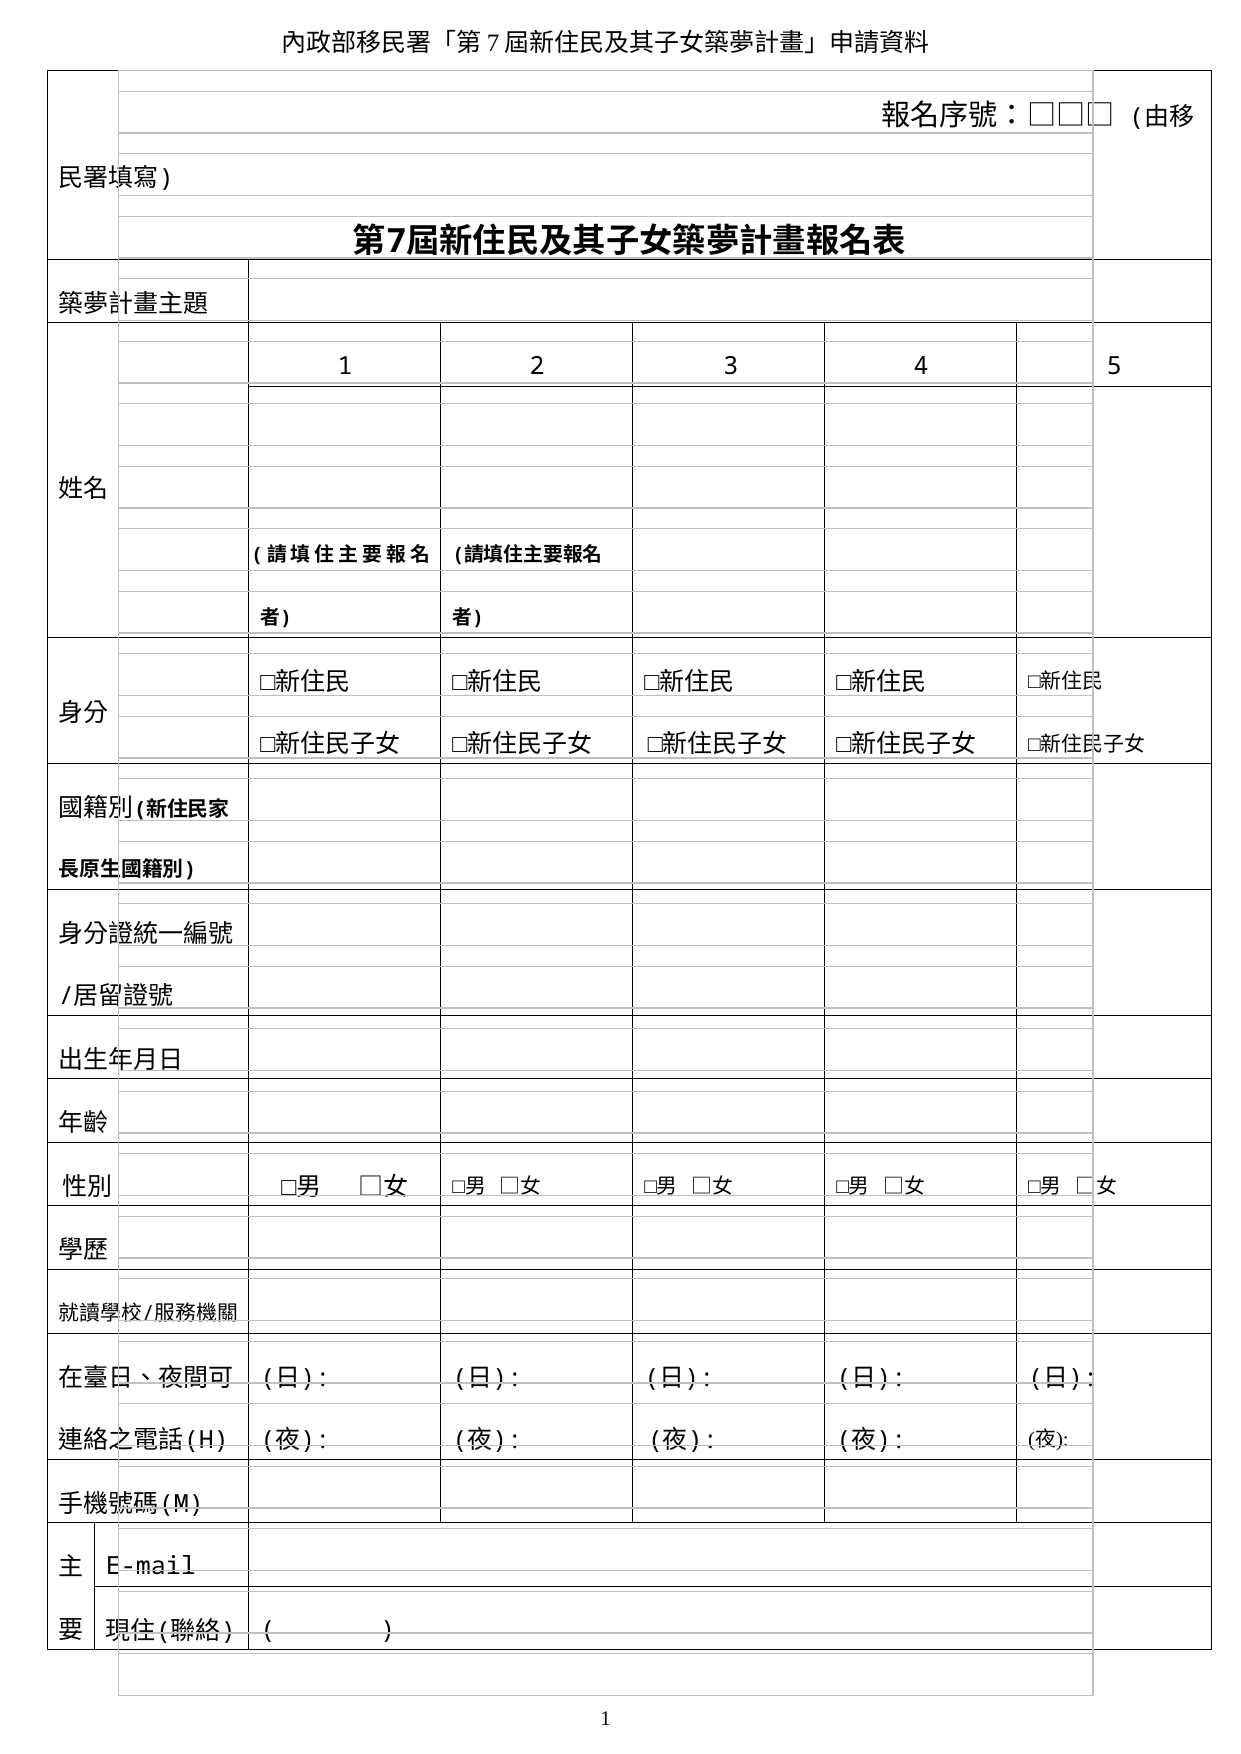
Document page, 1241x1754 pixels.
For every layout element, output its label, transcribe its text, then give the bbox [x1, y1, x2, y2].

table_cell [441, 467, 632, 507]
table_cell 在臺日、夜間可連絡之電話(H) [119, 1342, 248, 1382]
table_cell [441, 946, 632, 966]
table_cell [119, 759, 248, 763]
table_cell [1017, 1029, 1092, 1070]
table_cell [1017, 571, 1092, 591]
table_cell [441, 890, 632, 903]
table_cell (請填住主要報名 [441, 529, 632, 570]
table_cell 手機號碼(M) [119, 1460, 248, 1466]
table_cell 姓名 [48, 323, 118, 637]
table_cell [633, 1196, 824, 1205]
table_cell [249, 759, 440, 763]
table_cell [1017, 446, 1092, 466]
table_cell 身分證統一編號/居留證號 [48, 890, 118, 1015]
table_cell [441, 1509, 632, 1522]
table_cell [441, 1279, 632, 1320]
table_cell [633, 890, 824, 903]
table_cell (日): (夜): [633, 1446, 824, 1458]
table_header 報名序號：□□□ (由移民署填寫) 第7屆新住民及其子女築夢計畫報名表 [119, 134, 1092, 153]
table_cell [249, 1523, 1092, 1528]
table_cell □男 □女 [825, 1154, 1016, 1195]
table_cell [633, 1509, 824, 1522]
table_cell [1017, 1009, 1092, 1015]
table_cell □男 □女 [633, 1154, 824, 1195]
table_cell [119, 1259, 248, 1269]
table_cell E-mail [119, 1529, 248, 1570]
table_cell □男 □女 [1094, 1143, 1211, 1205]
table_cell ( ) [249, 1592, 1092, 1632]
table_cell [633, 821, 824, 841]
table_cell [249, 260, 1092, 278]
table_cell [119, 509, 248, 528]
table_cell [1094, 387, 1211, 637]
table_cell [119, 696, 248, 716]
table_cell [249, 1279, 440, 1320]
table_cell [633, 1029, 824, 1070]
table_cell [119, 404, 248, 445]
table_cell [119, 571, 248, 591]
table_cell (日): (夜): [1017, 1404, 1092, 1445]
table_cell [633, 529, 824, 570]
table_cell [1017, 842, 1092, 882]
table_cell 就讀學校/服務機關 [119, 1279, 248, 1320]
table_cell [825, 821, 1016, 841]
table_cell 出生年月日 [48, 1016, 118, 1078]
table_cell [825, 1217, 1016, 1257]
table_cell 築夢計畫主題 [119, 279, 248, 320]
table_header 報名序號：□□□ (由移民署填寫) 第7屆新住民及其子女築夢計畫報名表 [119, 154, 1092, 195]
table_cell 國籍別(新住民家長原生國籍別) [119, 779, 248, 820]
table_cell [249, 1217, 440, 1257]
table_cell 身分 [48, 638, 118, 763]
table_cell □男 □女 [282, 1181, 295, 1194]
table_cell [825, 323, 1016, 341]
table_cell [249, 1460, 440, 1466]
table_cell [633, 638, 824, 653]
table_cell [1017, 764, 1092, 778]
table_cell [249, 1529, 1092, 1570]
table_cell [1017, 1206, 1092, 1216]
table_cell [441, 696, 632, 716]
table_cell [633, 1009, 824, 1015]
table_cell [825, 904, 1016, 945]
table_cell [249, 1079, 440, 1091]
table_cell [633, 446, 824, 466]
table_cell 手機號碼(M) [119, 1467, 248, 1507]
table_cell (請填住主要報名 [249, 529, 440, 570]
table_cell [441, 1016, 632, 1028]
table_cell 就讀學校/服務機關 [119, 1321, 248, 1332]
table_cell 手機號碼(M) [48, 1460, 118, 1522]
table_cell [119, 1143, 248, 1153]
table_cell [825, 638, 1016, 653]
table_cell [1017, 904, 1092, 945]
table_cell [1017, 1460, 1092, 1466]
table_cell □新住民 [249, 654, 440, 695]
table_cell [825, 1092, 1016, 1132]
table_cell [1017, 1270, 1092, 1278]
table_cell [441, 1217, 632, 1257]
table_cell (日): (夜): [825, 1446, 1016, 1458]
table_cell 1 [249, 342, 440, 382]
table_cell 在臺日、夜間可連絡之電話(H) [119, 1404, 248, 1445]
table_cell [825, 1321, 1016, 1332]
table_cell [825, 592, 1016, 632]
table_cell [441, 967, 632, 1007]
table_cell [441, 759, 632, 763]
table_cell [633, 467, 824, 507]
table_cell [633, 1079, 824, 1091]
table_cell [249, 1134, 440, 1142]
table_cell [249, 1009, 440, 1015]
table_cell [825, 1196, 1016, 1205]
table_cell [249, 696, 440, 716]
table_cell [441, 387, 632, 403]
table_cell [441, 1460, 632, 1466]
table_cell [249, 279, 1092, 320]
table_cell [119, 654, 248, 695]
table_cell [825, 696, 1016, 716]
table_cell [633, 884, 824, 889]
table_cell [825, 1467, 1016, 1507]
table_cell [825, 764, 1016, 778]
table_cell [249, 1509, 440, 1522]
table_cell □新住民 [825, 654, 1016, 695]
table_cell 學歷 [48, 1206, 118, 1269]
table_cell 現住(聯絡) 地址 [119, 1592, 248, 1632]
table_cell (日): (夜): [1017, 1342, 1092, 1382]
table_header 報名序號：□□□ (由移民署填寫) 第7屆新住民及其子女築夢計畫報名表 [119, 217, 1092, 257]
table_cell (日): (夜): [633, 1334, 824, 1341]
table_cell □男 □女 [1017, 1196, 1092, 1205]
table_header 報名序號：□□□ (由移民署填寫) 第7屆新住民及其子女築夢計畫報名表 [119, 196, 1092, 216]
table_cell [1017, 1467, 1092, 1507]
table_cell [825, 1279, 1016, 1320]
table_cell [249, 509, 440, 528]
table_cell [249, 842, 440, 882]
table_cell [633, 1259, 824, 1269]
table_cell [249, 1029, 440, 1070]
table_cell [249, 821, 440, 841]
table_cell [825, 1079, 1016, 1091]
table_cell □男 □女 [441, 1154, 632, 1195]
table_cell [1017, 884, 1092, 889]
table_cell [119, 1154, 248, 1195]
table_cell [1017, 529, 1092, 570]
table_cell (日): (夜): [1094, 1334, 1211, 1458]
table_cell 現住(聯絡) 地址 [95, 1587, 118, 1649]
table_cell [441, 779, 632, 820]
table_cell 出生年月日 [119, 1029, 248, 1070]
table_cell [441, 638, 632, 653]
table_cell 身分證統一編號/居留證號 [119, 946, 248, 966]
table_header 報名序號：□□□ (由移民署填寫) 第7屆新住民及其子女築夢計畫報名表 [1094, 71, 1211, 258]
table_cell 2 [441, 342, 632, 382]
table_cell □男 □女 [249, 1196, 440, 1205]
table_cell [1094, 1079, 1211, 1142]
table_cell [441, 1467, 632, 1507]
table_cell 在臺日、夜間可連絡之電話(H) [119, 1384, 248, 1403]
table_cell [441, 1134, 632, 1142]
table_cell [441, 404, 632, 445]
table_cell [249, 946, 440, 966]
table_cell [1017, 323, 1092, 341]
table_cell [825, 946, 1016, 966]
table_cell [249, 967, 440, 1007]
table_cell (日): (夜): [1017, 1334, 1092, 1341]
table_cell [1017, 467, 1092, 507]
table_cell E-mail [119, 1571, 248, 1586]
table_cell [633, 404, 824, 445]
table_cell E-mail [95, 1523, 118, 1586]
table_cell 出生年月日 [119, 1071, 248, 1078]
table_cell (日): (夜): [441, 1334, 632, 1341]
table_cell [1017, 1016, 1092, 1028]
table_cell [633, 1321, 824, 1332]
table_cell 國籍別(新住民家長原生國籍別) [119, 764, 248, 778]
table_cell [249, 571, 440, 591]
table_cell □新住民 □新住民子女 [1017, 654, 1092, 695]
table_cell [633, 387, 824, 403]
table_cell [441, 1321, 632, 1332]
table_cell [1017, 946, 1092, 966]
table_cell [633, 904, 824, 945]
table_cell [119, 446, 248, 466]
table_cell 國籍別(新住民家長原生國籍別) [119, 842, 248, 882]
table_cell [1017, 890, 1092, 903]
table_cell (日): (夜): [249, 1404, 440, 1445]
table_cell (日): (夜): [441, 1384, 632, 1403]
table_cell □男 □女 [1017, 1143, 1092, 1153]
table_cell 性別 [48, 1143, 118, 1205]
table_cell [1017, 1279, 1092, 1320]
table_cell [1094, 1016, 1211, 1078]
table_cell □新住民子女 [825, 717, 1016, 757]
table_cell [119, 1079, 248, 1091]
table_cell [1094, 890, 1211, 1015]
table_cell (日): (夜): [249, 1334, 440, 1341]
table_cell [249, 467, 440, 507]
table_cell [633, 759, 824, 763]
table_cell (日): (夜): [825, 1384, 1016, 1403]
table_cell [633, 946, 824, 966]
table_cell □男 □女 [1029, 1182, 1040, 1192]
table_cell [249, 446, 440, 466]
table_header 報名序號：□□□ (由移民署填寫) 第7屆新住民及其子女築夢計畫報名表 [119, 92, 1092, 132]
table_cell [825, 842, 1016, 882]
table_cell (日): (夜): [249, 1446, 440, 1458]
table_cell ( ) [1094, 1587, 1211, 1649]
table_cell [1017, 1134, 1092, 1142]
table_cell [249, 387, 440, 403]
table_cell [249, 779, 440, 820]
table_cell [119, 342, 248, 382]
table_cell 手機號碼(M) [119, 1509, 248, 1522]
table_cell [633, 967, 824, 1007]
table_cell □新住民 □新住民子女 [1017, 638, 1092, 653]
table_cell [249, 884, 440, 889]
table_cell [825, 884, 1016, 889]
table_cell □新住民 □新住民子女 [1017, 696, 1092, 716]
table_cell [441, 1092, 632, 1132]
table_cell [249, 1092, 440, 1132]
table_cell [1017, 1071, 1092, 1078]
table_cell [441, 1259, 632, 1269]
table_cell (日): (夜): [249, 1342, 440, 1382]
table_cell 身分證統一編號/居留證號 [119, 1009, 248, 1015]
table_cell [825, 1270, 1016, 1278]
table_cell [1017, 1217, 1092, 1257]
table_cell [633, 1460, 824, 1466]
table_cell [1017, 1092, 1092, 1132]
table_cell [825, 529, 1016, 570]
table_cell [119, 384, 248, 403]
table_cell [441, 1009, 632, 1015]
table_cell [633, 1143, 824, 1153]
table_cell □新住民子女 [633, 717, 824, 757]
table_cell [441, 842, 632, 882]
table_cell [825, 571, 1016, 591]
table_cell [119, 717, 248, 757]
table_cell [825, 1259, 1016, 1269]
table_cell 現住(聯絡) 地址 [119, 1587, 248, 1591]
table_cell [249, 1259, 440, 1269]
table_cell [825, 779, 1016, 820]
table_cell [441, 509, 632, 528]
table_cell [119, 323, 248, 341]
table_cell □男 □女 [249, 1143, 440, 1153]
table_cell [249, 404, 440, 445]
table_cell (日): (夜): [633, 1404, 824, 1445]
table_cell [249, 764, 440, 778]
table_cell [249, 1071, 440, 1078]
table_header 報名序號：□□□ (由移民署填寫) 第7屆新住民及其子女築夢計畫報名表 [119, 71, 1092, 91]
table_cell [441, 821, 632, 841]
table_cell [249, 1016, 440, 1028]
table_cell [249, 1270, 440, 1278]
table_cell 身分證統一編號/居留證號 [119, 904, 248, 945]
table_cell [825, 387, 1016, 403]
table_cell [249, 638, 440, 653]
table_cell [119, 467, 248, 507]
table_cell [1017, 342, 1092, 382]
table_cell 者) [441, 592, 632, 632]
table_cell [441, 764, 632, 778]
table_cell [825, 967, 1016, 1007]
table_cell □男 □女 [1078, 1178, 1092, 1192]
table_cell [633, 509, 824, 528]
table_cell [633, 1016, 824, 1028]
table_cell [441, 1071, 632, 1078]
table_cell [1017, 509, 1092, 528]
table_cell [441, 904, 632, 945]
table_cell 者) [249, 592, 440, 632]
table_cell [1094, 260, 1211, 322]
table_cell [441, 1029, 632, 1070]
table_cell □男 □女 [249, 1154, 440, 1195]
table_cell [119, 1196, 248, 1205]
table_cell [441, 446, 632, 466]
table_cell [1017, 592, 1092, 632]
table_cell [825, 890, 1016, 903]
table_cell [825, 467, 1016, 507]
table_cell [441, 1196, 632, 1205]
table_header 報名序號：□□□ (由移民署填寫) 第7屆新住民及其子女築夢計畫報名表 [48, 71, 118, 258]
table_cell □新住民 [633, 654, 824, 695]
table_cell [825, 1071, 1016, 1078]
table_cell □男 □女 [1017, 1154, 1092, 1195]
table_cell [633, 1279, 824, 1320]
table_cell [249, 1321, 440, 1332]
table_cell (日): (夜): [633, 1342, 824, 1382]
table_cell [825, 1460, 1016, 1466]
table_cell □新住民 [441, 654, 632, 695]
table_cell [441, 1206, 632, 1216]
table_cell [825, 1206, 1016, 1216]
table_cell [119, 1134, 248, 1142]
table_cell 3 [633, 342, 824, 382]
table_cell [633, 1206, 824, 1216]
table_cell [825, 1016, 1016, 1028]
table_cell [1017, 1509, 1092, 1522]
table_cell [825, 1143, 1016, 1153]
table_cell [825, 1509, 1016, 1522]
table_cell [119, 1206, 248, 1216]
table_cell [633, 1217, 824, 1257]
table_cell ( ) [249, 1587, 1092, 1591]
table_cell 在臺日、夜間可連絡之電話(H) [48, 1334, 118, 1458]
table_cell (日): (夜): [1017, 1446, 1092, 1458]
table_cell [1017, 1321, 1092, 1332]
table_cell [825, 1009, 1016, 1015]
table_cell [825, 509, 1016, 528]
table_cell [1017, 404, 1092, 445]
table_cell ( ) [249, 1634, 1092, 1649]
table_cell [1017, 1259, 1092, 1269]
table_cell 出生年月日 [119, 1016, 248, 1028]
table_cell [249, 1206, 440, 1216]
table_cell 國籍別(新住民家長原生國籍別) [48, 764, 118, 889]
table_cell [441, 1270, 632, 1278]
table_cell [249, 904, 440, 945]
table_cell [441, 1143, 632, 1153]
table_cell [119, 592, 248, 632]
table_cell (日): (夜): [825, 1404, 1016, 1445]
table_cell [441, 571, 632, 591]
table_cell [633, 592, 824, 632]
table_cell 身分證統一編號/居留證號 [119, 967, 248, 1007]
table_cell [1017, 1079, 1092, 1091]
table_cell [119, 638, 248, 653]
table_cell □新住民子女 [249, 717, 440, 757]
table_cell □新住民子女 [441, 717, 632, 757]
table_cell [1094, 1460, 1211, 1522]
table_cell 築夢計畫主題 [48, 260, 118, 322]
table_cell [1094, 764, 1211, 889]
table_cell [1017, 821, 1092, 841]
table_cell (日): (夜): [825, 1342, 1016, 1382]
table_cell [119, 1092, 248, 1132]
table_cell E-mail [119, 1523, 248, 1528]
table_cell 國籍別(新住民家長原生國籍別) [119, 884, 248, 889]
table_cell (日): (夜): [1017, 1384, 1092, 1403]
table_cell 年齡 [48, 1079, 118, 1142]
table_cell [825, 446, 1016, 466]
table_cell 就讀學校/服務機關 [119, 1270, 248, 1278]
table_cell 4 [825, 342, 1016, 382]
table_cell [633, 842, 824, 882]
table_cell [441, 323, 632, 341]
table_cell [633, 1467, 824, 1507]
table_cell [633, 1092, 824, 1132]
table_cell 現住(聯絡) 地址 [119, 1634, 248, 1649]
table_cell □男 □女 [361, 1176, 380, 1195]
table_cell [633, 1134, 824, 1142]
table_cell [1094, 1270, 1211, 1332]
table_cell 就讀學校/服務機關 [48, 1270, 118, 1332]
table_cell [633, 1270, 824, 1278]
table_cell (日): (夜): [441, 1446, 632, 1458]
table_cell 在臺日、夜間可連絡之電話(H) [119, 1446, 248, 1458]
table_cell [1017, 779, 1092, 820]
table_cell (日): (夜): [441, 1404, 632, 1445]
table_cell □新住民 □新住民子女 [1017, 759, 1092, 763]
table_cell [1017, 387, 1092, 403]
table_cell [119, 1217, 248, 1257]
table_cell (日): (夜): [633, 1384, 824, 1403]
table_cell 主 要 代 表 者 [48, 1523, 94, 1649]
table_cell [633, 571, 824, 591]
table_cell [441, 884, 632, 889]
table_cell 出生年月日 [136, 1062, 152, 1070]
table_cell (日): (夜): [441, 1342, 632, 1382]
table_cell [441, 1079, 632, 1091]
table_cell [633, 764, 824, 778]
table_cell (日): (夜): [249, 1384, 440, 1403]
table_cell 在臺日、夜間可連絡之電話(H) [119, 1334, 248, 1341]
table_cell [825, 404, 1016, 445]
table_cell [825, 1029, 1016, 1070]
table_cell [633, 323, 824, 341]
table_cell [1094, 1523, 1211, 1586]
table_cell [249, 323, 440, 341]
table_cell [825, 759, 1016, 763]
table_cell 築夢計畫主題 [119, 260, 248, 278]
table_cell □新住民 □新住民子女 [1017, 717, 1092, 757]
table_cell □新住民 □新住民子女 [1094, 638, 1211, 763]
table_cell [1094, 1206, 1211, 1269]
table_cell [633, 779, 824, 820]
table_cell 國籍別(新住民家長原生國籍別) [119, 821, 248, 841]
table_cell [1017, 967, 1092, 1007]
table_cell [249, 1571, 1092, 1586]
table_cell (日): (夜): [825, 1334, 1016, 1341]
table_cell [249, 890, 440, 903]
table_cell [633, 696, 824, 716]
table_cell 身分證統一編號/居留證號 [119, 890, 248, 903]
table_cell [119, 529, 248, 570]
table_cell [249, 1467, 440, 1507]
table_cell [633, 1071, 824, 1078]
table_cell 5 [1094, 323, 1211, 386]
table_cell [825, 1134, 1016, 1142]
